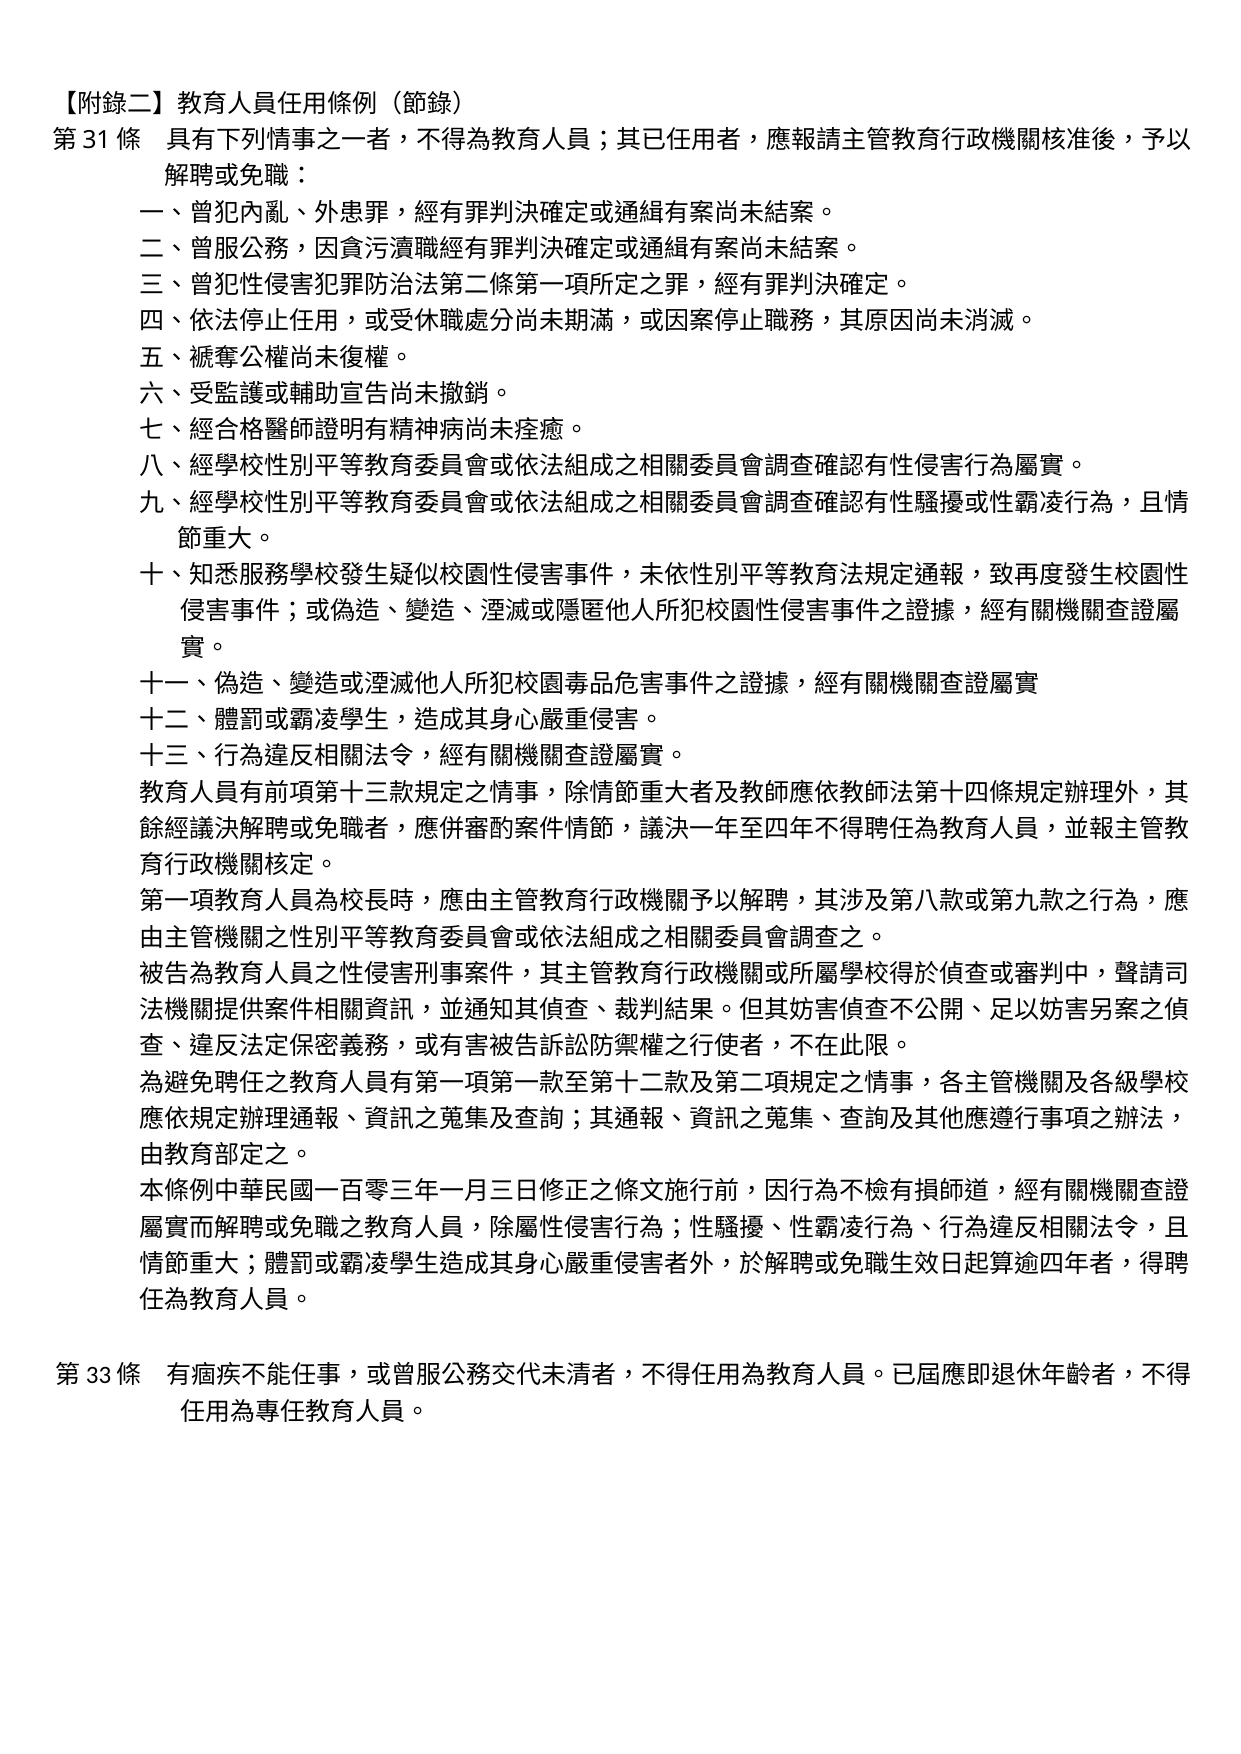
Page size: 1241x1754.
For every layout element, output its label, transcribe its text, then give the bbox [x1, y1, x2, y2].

text 九、經學校性別平等教育委員會或依法組成之相關委員會調查確認有性騷擾或性霸凌行為，且情節重大。 [139, 482, 1205, 554]
text 十二、體罰或霸凌學生，造成其身心嚴重侵害。 [52, 699, 1205, 736]
text 【附錄二】教育人員任用條例（節錄） [52, 83, 1205, 119]
text 八、經學校性別平等教育委員會或依法組成之相關委員會調查確認有性侵害行為屬實。 [139, 446, 1205, 482]
text 第33條 有痼疾不能任事，或曾服公務交代未清者，不得任用為教育人員。已屆應即退休年齡者，不得任用為專任教育人員。 [56, 1355, 1205, 1427]
text 為避免聘任之教育人員有第一項第一款至第十二款及第二項規定之情事，各主管機關及各級學校應依規定辦理通報、資訊之蒐集及查詢；其通報、資訊之蒐集、查詢及其他應遵行事項之辦法，由教育部定之。 [139, 1062, 1205, 1171]
text 教育人員有前項第十三款規定之情事，除情節重大者及教師應依教師法第十四條規定辦理外，其餘經議決解聘或免職者，應併審酌案件情節，議決一年至四年不得聘任為教育人員，並報主管教育行政機關核定。 [139, 772, 1205, 881]
text 一、曾犯內亂、外患罪，經有罪判決確定或通緝有案尚未結案。 [52, 192, 1205, 228]
text 十一、偽造、變造或湮滅他人所犯校園毒品危害事件之證據，經有關機關查證屬實 [52, 663, 1205, 699]
text 三、曾犯性侵害犯罪防治法第二條第一項所定之罪，經有罪判決確定。 [52, 264, 1205, 301]
text 第一項教育人員為校長時，應由主管教育行政機關予以解聘，其涉及第八款或第九款之行為，應由主管機關之性別平等教育委員會或依法組成之相關委員會調查之。 [139, 881, 1205, 953]
text 四、依法停止任用，或受休職處分尚未期滿，或因案停止職務，其原因尚未消滅。 [52, 301, 1205, 337]
text 七、經合格醫師證明有精神病尚未痊癒。 [52, 409, 1205, 446]
text 二、曾服公務，因貪污瀆職經有罪判決確定或通緝有案尚未結案。 [52, 228, 1205, 264]
text 十、知悉服務學校發生疑似校園性侵害事件，未依性別平等教育法規定通報，致再度發生校園性侵害事件；或偽造、變造、湮滅或隱匿他人所犯校園性侵害事件之證據，經有關機關查證屬實。 [139, 554, 1205, 663]
text 本條例中華民國一百零三年一月三日修正之條文施行前，因行為不檢有損師道，經有關機關查證屬實而解聘或免職之教育人員，除屬性侵害行為；性騷擾、性霸凌行為、行為違反相關法令，且情節重大；體罰或霸凌學生造成其身心嚴重侵害者外，於解聘或免職生效日起算逾四年者，得聘任為教育人員。 [139, 1171, 1205, 1316]
text 被告為教育人員之性侵害刑事案件，其主管教育行政機關或所屬學校得於偵查或審判中，聲請司法機關提供案件相關資訊，並通知其偵查、裁判結果。但其妨害偵查不公開、足以妨害另案之偵查、違反法定保密義務，或有害被告訴訟防禦權之行使者，不在此限。 [139, 953, 1205, 1062]
text 第31條 具有下列情事之一者，不得為教育人員；其已任用者，應報請主管教育行政機關核准後，予以解聘或免職： [52, 119, 1205, 192]
text 五、褫奪公權尚未復權。 [52, 337, 1205, 373]
text 六、受監護或輔助宣告尚未撤銷。 [52, 373, 1205, 409]
text 十三、行為違反相關法令，經有關機關查證屬實。 [52, 736, 1205, 772]
